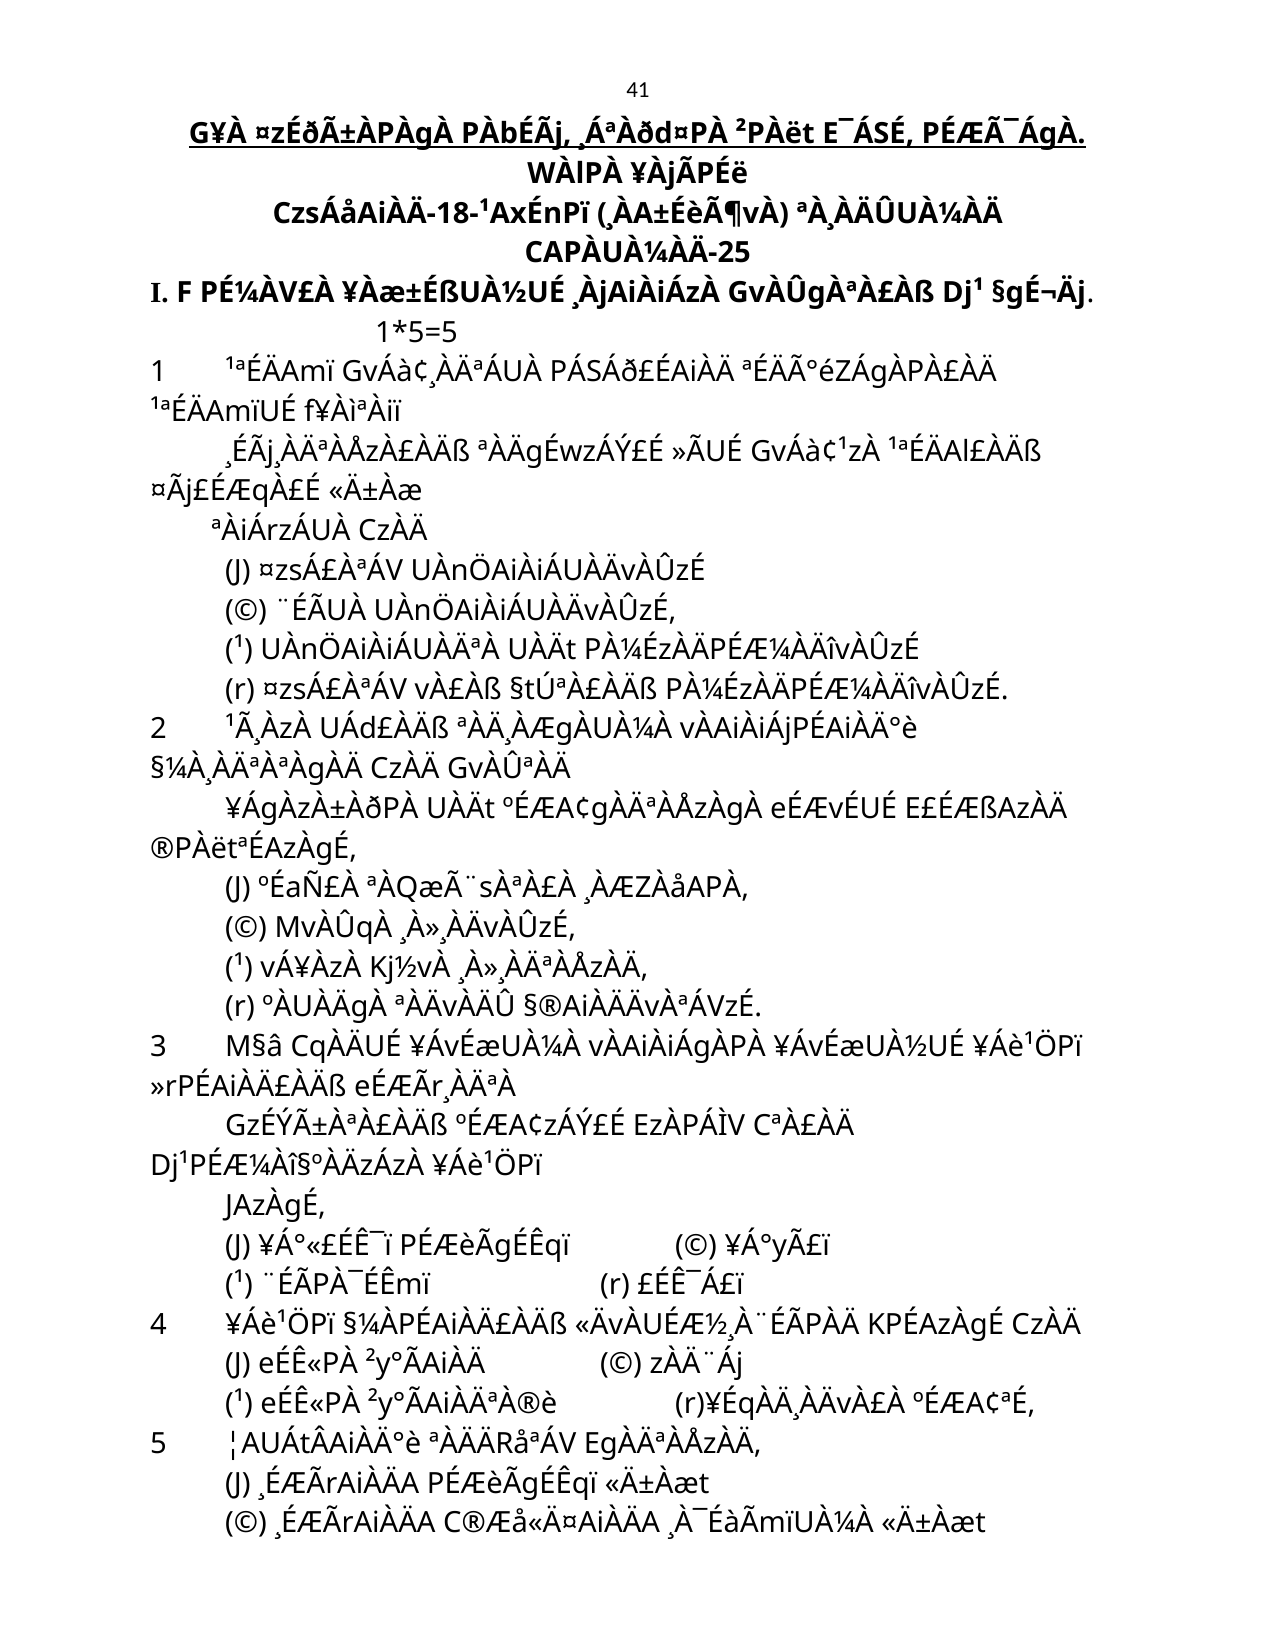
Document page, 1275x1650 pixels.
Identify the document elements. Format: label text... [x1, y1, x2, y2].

text 1 ¹ªÉÄAmï GvÁà¢¸ÀÄªÁUÀ PÁSÁð£ÉAiÀÄ ªÉÄÃ°éZÁgÀPÀ£ÀÄ ¹ªÉÄAmïUÉ f¥ÀìªÀiï [150, 351, 1125, 430]
text I. F PÉ¼ÀV£À ¥Àæ±ÉßUÀ½UÉ ¸ÀjAiÀiÁzÀ GvÀÛgÀªÀ£Àß Dj¹ §gÉ¬Äj. 1*5=5 [150, 271, 1125, 351]
text (¹) vÁ¥ÀzÀ Kj½vÀ ¸À»¸ÀÄªÀÅzÀÄ, [150, 946, 1125, 986]
text (©) MvÀÛqÀ ¸À»¸ÀÄvÀÛzÉ, [150, 906, 1125, 946]
text 3 M§â CqÀÄUÉ ¥ÁvÉæUÀ¼À vÀAiÀiÁgÀPÀ ¥ÁvÉæUÀ½UÉ ¥Áè¹ÖPï »rPÉAiÀÄ£ÀÄß eÉÆÃr¸ÀÄªÀ [150, 1025, 1125, 1105]
text (J) ¥Á°«£ÉÊ¯ï PÉÆèÃgÉÊqï (©) ¥Á°yÃ£ï [150, 1224, 1125, 1263]
text (¹) eÉÊ«PÀ ²y°ÃAiÀÄªÀ®è (r)¥ÉqÀÄ¸ÀÄvÀ£À ºÉÆA¢ªÉ, [150, 1382, 1125, 1422]
text (J) ¤zsÁ£ÀªÁV UÀnÖAiÀiÁUÀÄvÀÛzÉ [150, 549, 1125, 589]
text JAzÀgÉ, [150, 1184, 1125, 1224]
text ¥ÁgÀzÀ±ÀðPÀ UÀÄt ºÉÆA¢gÀÄªÀÅzÀgÀ eÉÆvÉUÉ E£ÉÆßAzÀÄ ®PÀëtªÉAzÀgÉ, [150, 787, 1125, 867]
text (J) ºÉaÑ£À ªÀQæÃ¨sÀªÀ£À ¸ÀÆZÀåAPÀ, [150, 867, 1125, 906]
text (r) ºÀUÀÄgÀ ªÀÄvÀÄÛ §®AiÀÄÄvÀªÁVzÉ. [150, 986, 1125, 1025]
text (¹) ¨ÉÃPÀ¯ÉÊmï (r) £ÉÊ¯Á£ï [150, 1263, 1125, 1303]
text GzÉÝÃ±ÀªÀ£ÀÄß ºÉÆA¢zÁÝ£É EzÀPÁÌV CªÀ£ÀÄ Dj¹PÉÆ¼Àî§ºÀÄzÁzÀ ¥Áè¹ÖPï [150, 1105, 1125, 1184]
text 5 ¦AUÁtÂAiÀÄ°è ªÀÄÄRåªÁV EgÀÄªÀÅzÀÄ, [150, 1422, 1125, 1462]
text ¸ÉÃj¸ÀÄªÀÅzÀ£ÀÄß ªÀÄgÉwzÁÝ£É »ÃUÉ GvÁà¢¹zÀ ¹ªÉÄAl£ÀÄß ¤Ãj£ÉÆqÀ£É «Ä±Àæ [150, 430, 1125, 509]
text ªÀiÁrzÁUÀ CzÀÄ [150, 509, 1125, 549]
text (J) ¸ÉÆÃrAiÀÄA PÉÆèÃgÉÊqï «Ä±Àæt [150, 1462, 1125, 1502]
text G¥À ¤zÉðÃ±ÀPÀgÀ PÀbÉÃj, ¸ÁªÀðd¤PÀ ²PÀët E¯ÁSÉ, PÉÆÃ¯ÁgÀ. [150, 112, 1125, 152]
text (¹) UÀnÖAiÀiÁUÀÄªÀ UÀÄt PÀ¼ÉzÀÄPÉÆ¼ÀÄîvÀÛzÉ [150, 628, 1125, 668]
text (©) ¸ÉÆÃrAiÀÄA C®Æå«Ä¤AiÀÄA ¸À¯ÉàÃmïUÀ¼À «Ä±Àæt [150, 1502, 1125, 1541]
text CAPÀUÀ¼ÀÄ-25 [150, 232, 1125, 271]
text (r) ¤zsÁ£ÀªÁV vÀ£Àß §tÚªÀ£ÀÄß PÀ¼ÉzÀÄPÉÆ¼ÀÄîvÀÛzÉ. [150, 668, 1125, 708]
text 4 ¥Áè¹ÖPï §¼ÀPÉAiÀÄ£ÀÄß «ÄvÀUÉÆ½¸À¨ÉÃPÀÄ KPÉAzÀgÉ CzÀÄ [150, 1303, 1125, 1343]
text 2 ¹Ã¸ÀzÀ UÁd£ÀÄß ªÀÄ¸ÀÆgÀUÀ¼À vÀAiÀiÁjPÉAiÀÄ°è §¼À¸ÀÄªÀªÀgÀÄ CzÀÄ GvÀÛªÀÄ [150, 708, 1125, 787]
text CzsÁåAiÀÄ-18-¹AxÉnPï (¸ÀA±ÉèÃ¶vÀ) ªÀ¸ÀÄÛUÀ¼ÀÄ [150, 192, 1125, 232]
text (J) eÉÊ«PÀ ²y°ÃAiÀÄ (©) zÀÄ¨Áj [150, 1343, 1125, 1382]
text (©) ¨ÉÃUÀ UÀnÖAiÀiÁUÀÄvÀÛzÉ, [150, 589, 1125, 628]
text WÀlPÀ ¥ÀjÃPÉë [150, 152, 1125, 192]
